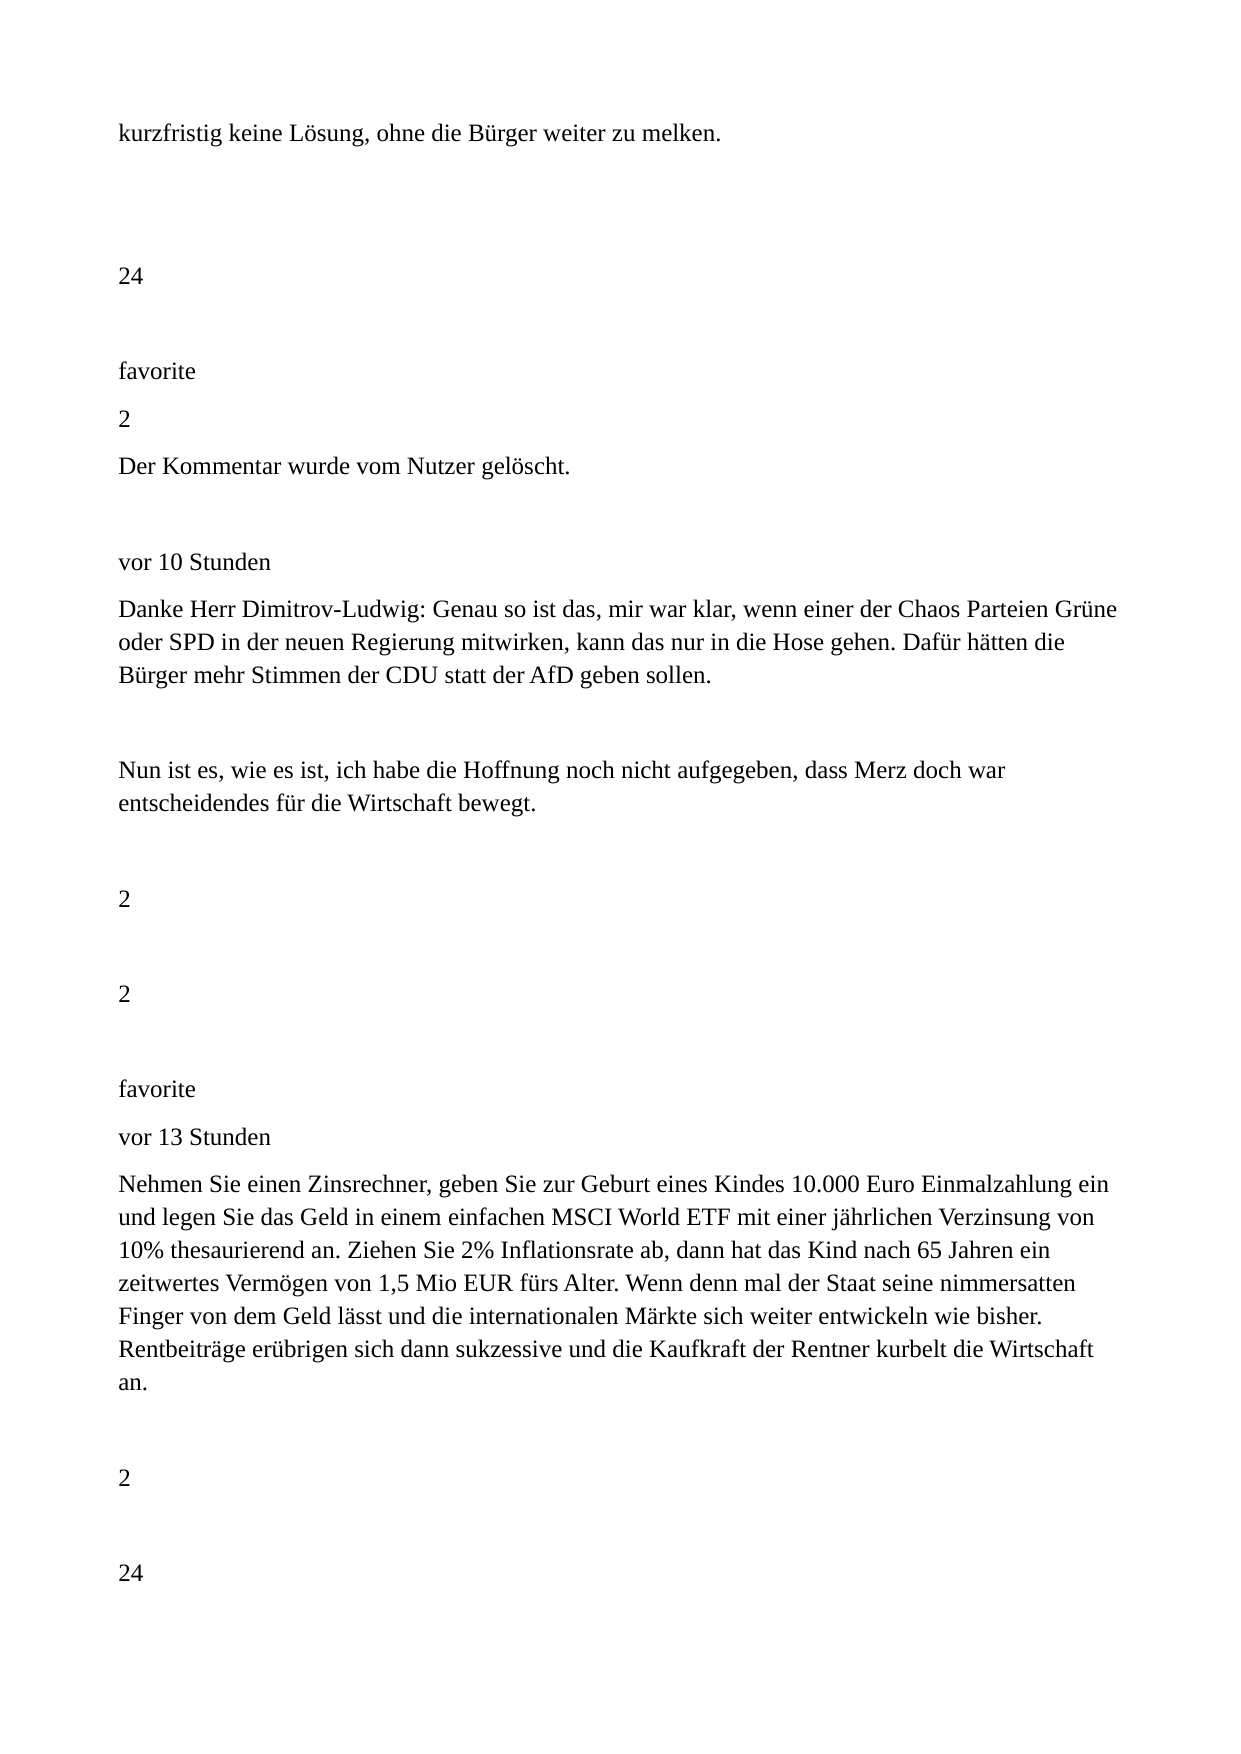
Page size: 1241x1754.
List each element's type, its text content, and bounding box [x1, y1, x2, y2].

text 2 [118, 884, 1122, 912]
text Nun ist es, wie es ist, ich habe die Hoffnung noch nicht aufgegeben, dass Merz doch war entscheidendes für die Wirtschaft bewegt. [118, 755, 1122, 817]
text favorite [118, 356, 1122, 385]
text 2 [118, 404, 1122, 432]
text vor 10 Stunden [118, 547, 1122, 575]
text 24 [118, 261, 1122, 290]
text Der Kommentar wurde vom Nutzer gelöscht. [118, 451, 1122, 480]
text kurzfristig keine Lösung, ohne die Bürger weiter zu melken. [118, 118, 1122, 147]
text vor 13 Stunden [118, 1122, 1122, 1150]
text 24 [118, 1558, 1122, 1587]
text favorite [118, 1074, 1122, 1103]
text 2 [118, 979, 1122, 1008]
text 2 [118, 1463, 1122, 1491]
text Danke Herr Dimitrov-Ludwig: Genau so ist das, mir war klar, wenn einer der Chaos Parteien Grüne oder SPD in der neuen Regierung mitwirken, kann das nur in die Hose gehen. Dafür hätten die Bürger mehr Stimmen der CDU statt der AfD geben sollen. [118, 594, 1122, 689]
text Nehmen Sie einen Zinsrechner, geben Sie zur Geburt eines Kindes 10.000 Euro Einmalzahlung ein und legen Sie das Geld in einem einfachen MSCI World ETF mit einer jährlichen Verzinsung von 10% thesaurierend an. Ziehen Sie 2% Inflationsrate ab, dann hat das Kind nach 65 Jahren ein zeitwertes Vermögen von 1,5 Mio EUR fürs Alter. Wenn denn mal der Staat seine nimmersatten Finger von dem Geld lässt und die internationalen Märkte sich weiter entwickeln wie bisher. Rentbeiträge erübrigen sich dann sukzessive und die Kaufkraft der Rentner kurbelt die Wirtschaft an. [118, 1169, 1122, 1396]
